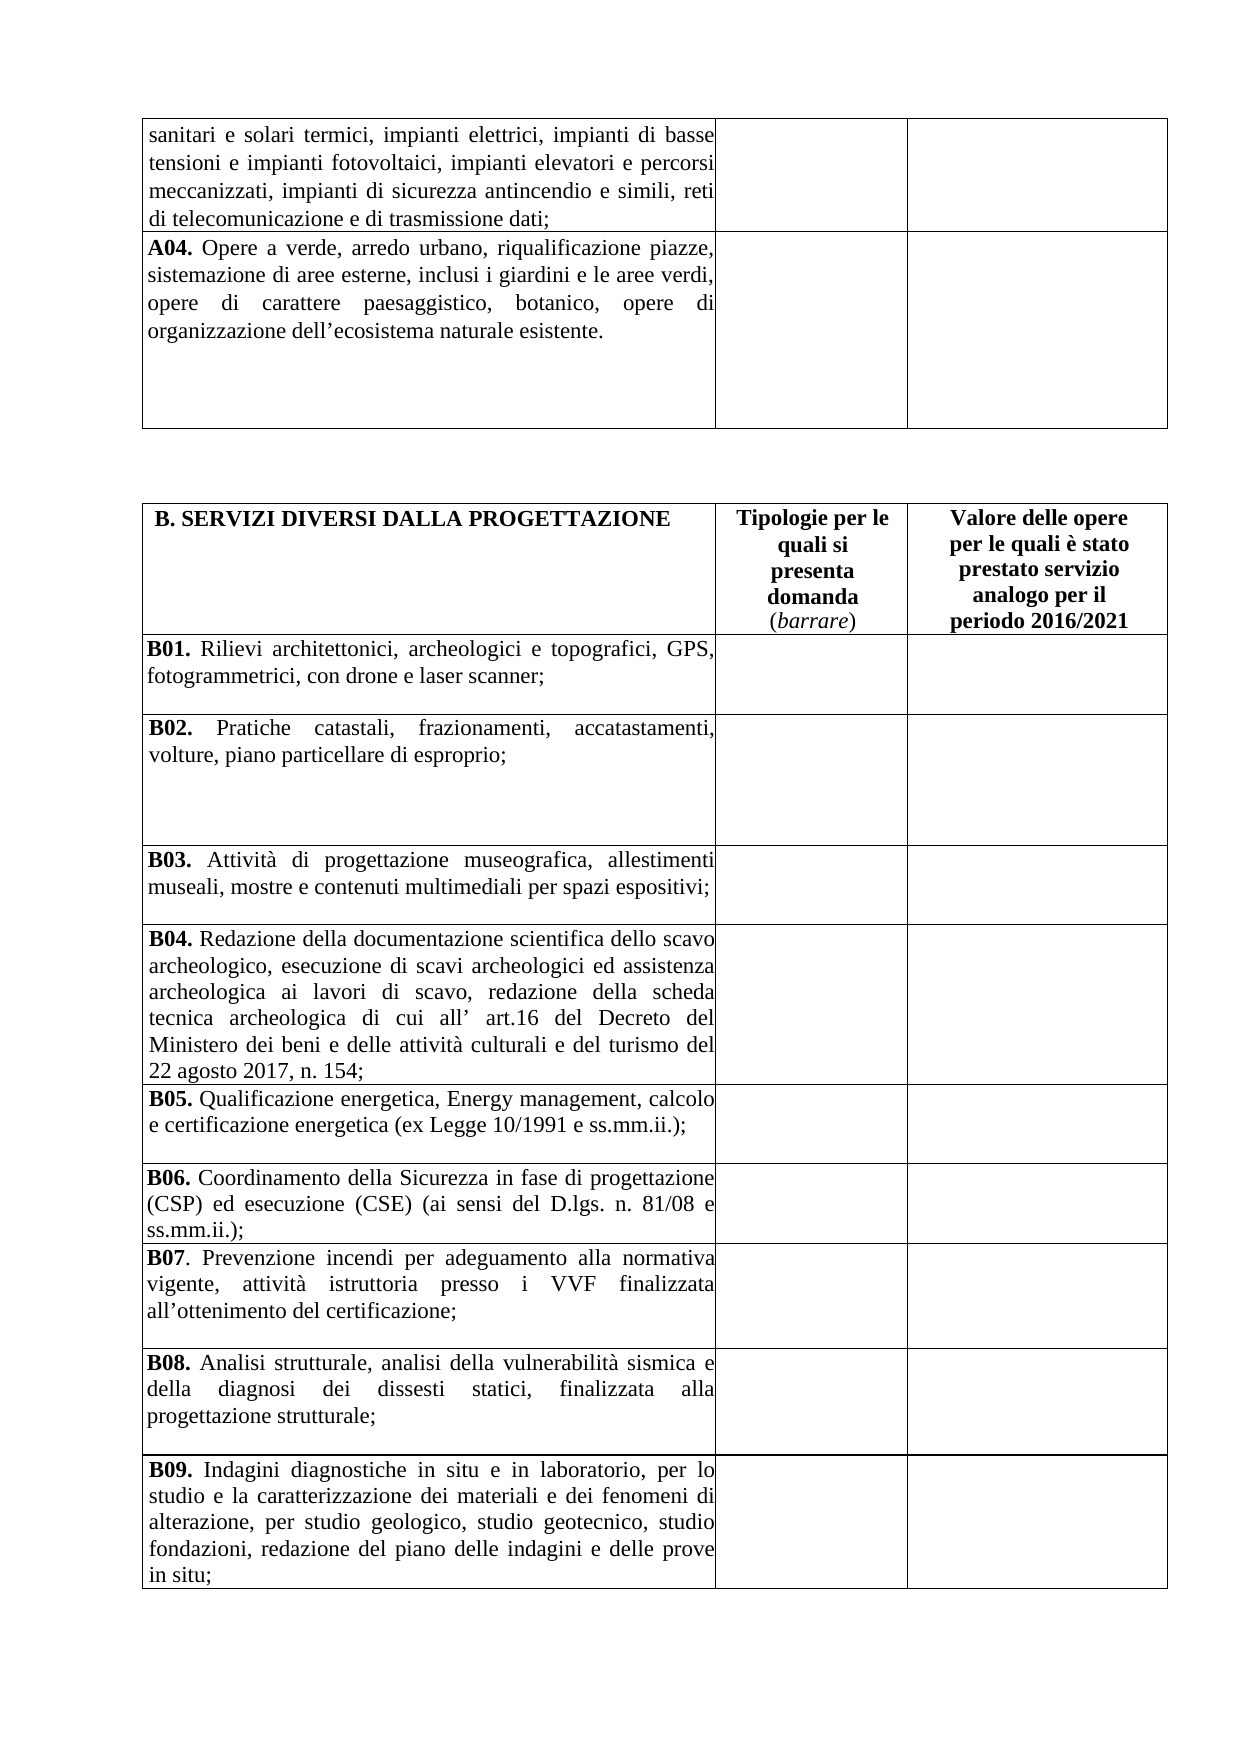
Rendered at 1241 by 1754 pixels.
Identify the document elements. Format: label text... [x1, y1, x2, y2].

table_cell [716, 715, 907, 845]
table_cell [716, 232, 907, 428]
table_cell B03. Attività di progettazione museografica, allestimenti museali, mostre e contenuti multimediali per spazi espositivi; [143, 846, 715, 924]
table_cell [716, 846, 907, 924]
table_cell [908, 635, 1167, 713]
table_cell [716, 925, 907, 1083]
table_cell [716, 1085, 907, 1163]
table_cell [908, 846, 1167, 924]
table_cell B04. Redazione della documentazione scientifica dello scavo archeologico, esecuzione di scavi archeologici ed assistenza archeologica ai lavori di scavo, redazione della scheda tecnica archeologica di cui all’ art.16 del Decreto del Ministero dei beni e delle attività culturali e del turismo del 22 agosto 2017, n. 154; [143, 925, 715, 1083]
table_cell [908, 925, 1167, 1083]
table_header sanitari e solari termici, impianti elettrici, impianti di basse tensioni e impianti fotovoltaici, impianti elevatori e percorsi meccanizzati, impianti di sicurezza antincendio e simili, reti di telecomunicazione e di trasmissione dati; [143, 119, 715, 231]
table_header Valore delle opere per le quali è stato prestato servizio analogo per il periodo 2016/2021 [908, 504, 1167, 634]
table_cell [908, 1164, 1167, 1243]
table_cell [908, 1085, 1167, 1163]
table_cell B07. Prevenzione incendi per adeguamento alla normativa vigente, attività istruttoria presso i VVF finalizzata all’ottenimento del certificazione; [143, 1244, 715, 1348]
table_header [716, 119, 907, 231]
table_header B. SERVIZI DIVERSI DALLA PROGETTAZIONE [143, 504, 715, 634]
table_cell A04. Opere a verde, arredo urbano, riqualificazione piazze, sistemazione di aree esterne, inclusi i giardini e le aree verdi, opere di carattere paesaggistico, botanico, opere di organizzazione dell’ecosistema naturale esistente. [143, 232, 715, 428]
table_cell [908, 1349, 1167, 1453]
table_header [716, 1456, 907, 1587]
table_header B09. Indagini diagnostiche in situ e in laboratorio, per lo studio e la caratterizzazione dei materiali e dei fenomeni di alterazione, per studio geologico, studio geotecnico, studio fondazioni, redazione del piano delle indagini e delle prove in situ; [143, 1456, 715, 1587]
table_header [908, 1456, 1167, 1587]
table_cell B02. Pratiche catastali, frazionamenti, accatastamenti, volture, piano particellare di esproprio; [143, 715, 715, 845]
table_header Tipologie per le quali si presenta domanda (barrare) [716, 504, 907, 634]
table_cell [908, 1244, 1167, 1348]
table_cell [716, 1164, 907, 1243]
table_cell [716, 635, 907, 713]
table_header [908, 119, 1167, 231]
table_cell B01. Rilievi architettonici, archeologici e topografici, GPS, fotogrammetrici, con drone e laser scanner; [143, 635, 715, 713]
table_cell [716, 1349, 907, 1453]
table_cell B05. Qualificazione energetica, Energy management, calcolo e certificazione energetica (ex Legge 10/1991 e ss.mm.ii.); [143, 1085, 715, 1163]
table_cell B06. Coordinamento della Sicurezza in fase di progettazione (CSP) ed esecuzione (CSE) (ai sensi del D.lgs. n. 81/08 e ss.mm.ii.); [143, 1164, 715, 1243]
table_cell [716, 1244, 907, 1348]
table_cell [908, 232, 1167, 428]
table_cell B08. Analisi strutturale, analisi della vulnerabilità sismica e della diagnosi dei dissesti statici, finalizzata alla progettazione strutturale; [143, 1349, 715, 1453]
table_cell [908, 715, 1167, 845]
